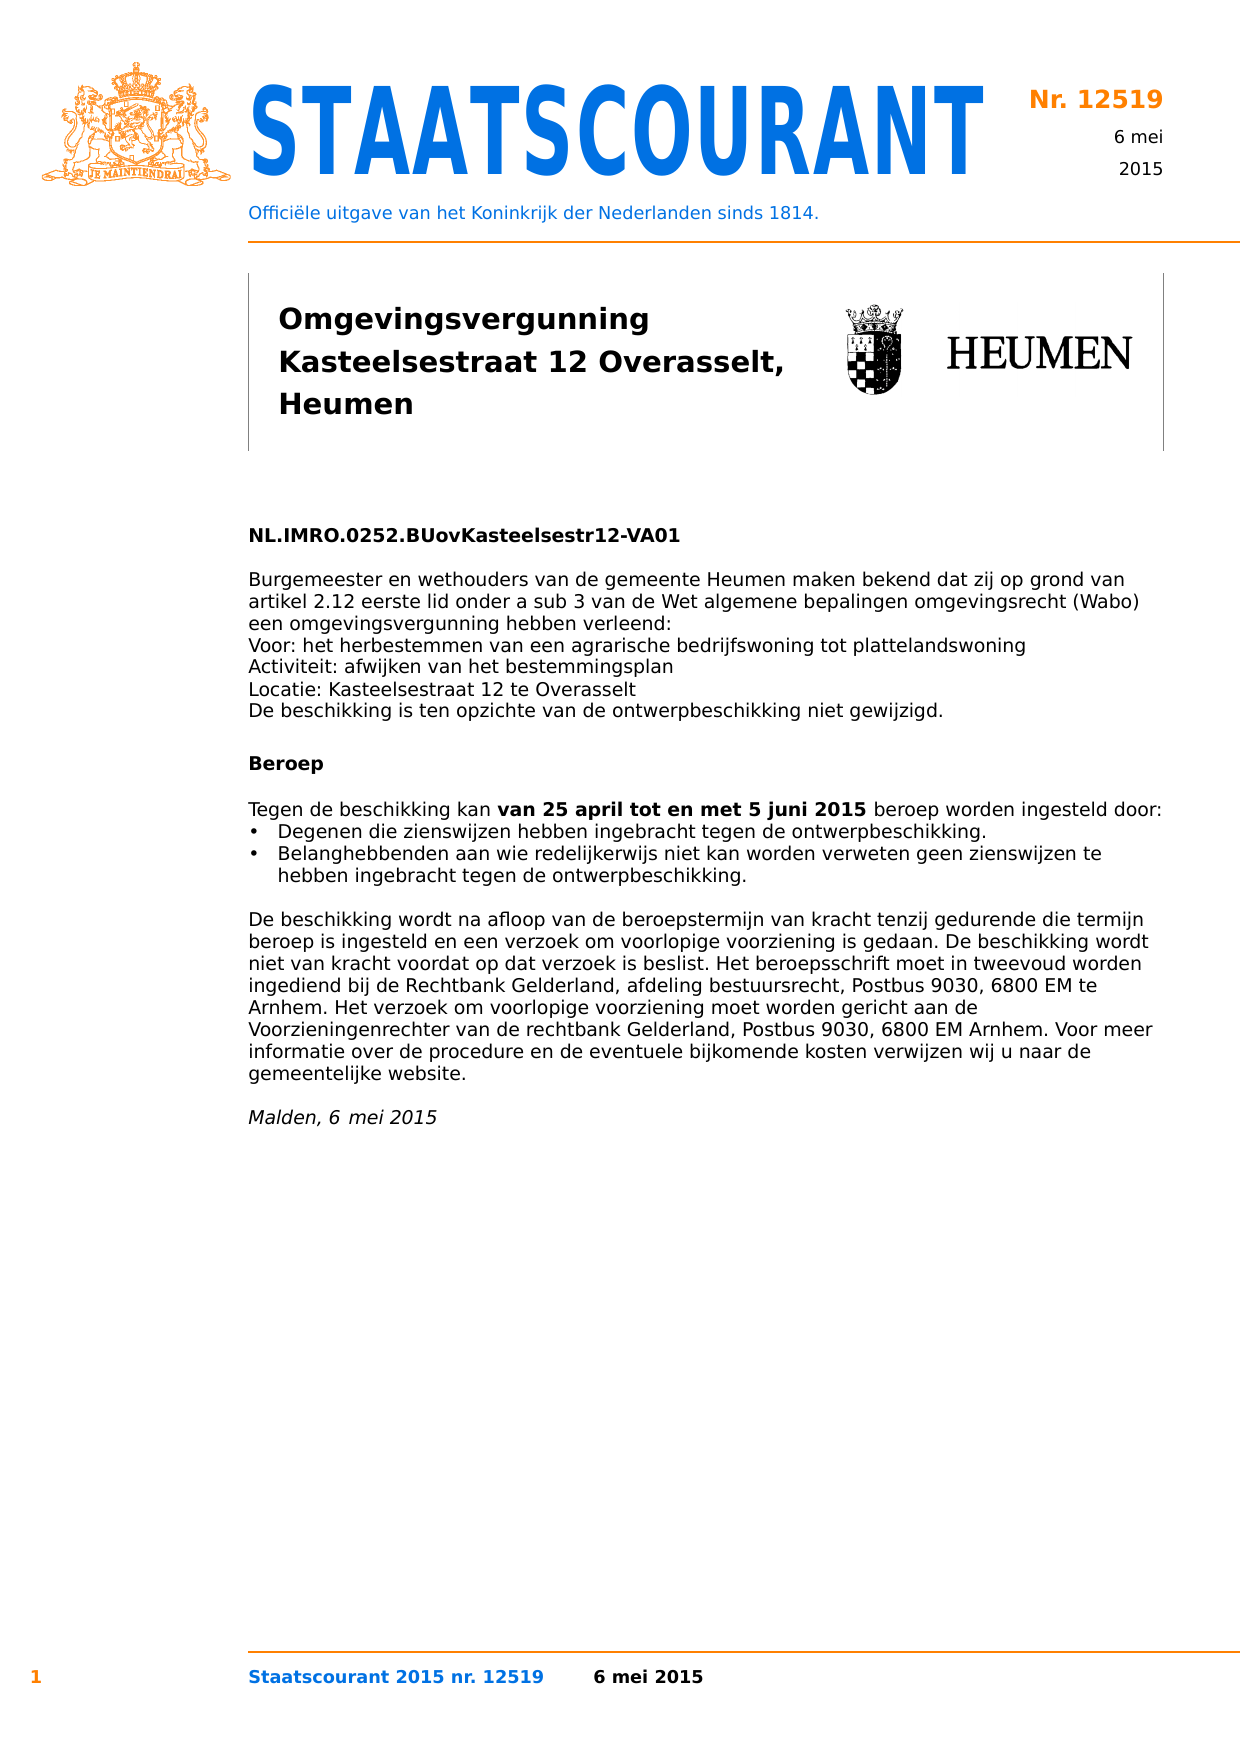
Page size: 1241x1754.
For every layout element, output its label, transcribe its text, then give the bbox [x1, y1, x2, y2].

text De beschikking is ten opzichte van de ontwerpbeschikking niet gewijzigd. [248, 700, 1163, 722]
table_header STAATSCOURANT [248, 62, 998, 203]
table_header [25, 62, 248, 241]
text Activiteit: afwijken van het bestemmingsplan [248, 656, 1163, 678]
picture [41, 62, 231, 186]
text Voor: het herbestemmen van een agrarische bedrijfswoning tot plattelandswoning [248, 634, 1163, 656]
text NL.IMRO.0252.BUovKasteelsestr12-VA01 [248, 525, 1163, 547]
table_cell 6 mei [998, 121, 1240, 153]
picture [844, 302, 1134, 397]
text • Degenen die zienswijzen hebben ingebracht tegen de ontwerpbeschikking. [248, 821, 1163, 843]
text • Belanghebbenden aan wie redelijkerwijs niet kan worden verweten geen zienswijzen te hebben ingebracht tegen de ontwerpbeschikking. [248, 843, 1163, 887]
table_cell Officiële uitgave van het Koninkrijk der Nederlanden sinds 1814. [248, 203, 1240, 241]
subtitle Omgevingsvergunning Kasteelsestraat 12 Overasselt, Heumen [249, 273, 1163, 451]
subtitle Beroep [248, 752, 1163, 774]
table_cell 2015 [998, 153, 1240, 203]
text Malden, 6 mei 2015 [248, 1107, 1163, 1129]
text Burgemeester en wethouders van de gemeente Heumen maken bekend dat zij op grond van artikel 2.12 eerste lid onder a sub 3 van de Wet algemene bepalingen omgevingsrecht (Wabo) een omgevingsvergunning hebben verleend: [248, 568, 1163, 634]
table_header Nr. 12519 [998, 62, 1240, 121]
text Locatie: Kasteelsestraat 12 te Overasselt [248, 678, 1163, 700]
text Tegen de beschikking kan van 25 april tot en met 5 juni 2015 beroep worden ingesteld door: [248, 799, 1163, 821]
text De beschikking wordt na afloop van de beroepstermijn van kracht tenzij gedurende die termijn beroep is ingesteld en een verzoek om voorlopige voorziening is gedaan. De beschikking wordt niet van kracht voordat op dat verzoek is beslist. Het beroepsschrift moet in tweevoud worden ingediend bij de Rechtbank Gelderland, afdeling bestuursrecht, Postbus 9030, 6800 EM te Arnhem. Het verzoek om voorlopige voorziening moet worden gericht aan de Voorzieningenrechter van de rechtbank Gelderland, Postbus 9030, 6800 EM Arnhem. Voor meer informatie over de procedure en de eventuele bijkomende kosten verwijzen wij u naar de gemeentelijke website. [248, 909, 1163, 1085]
